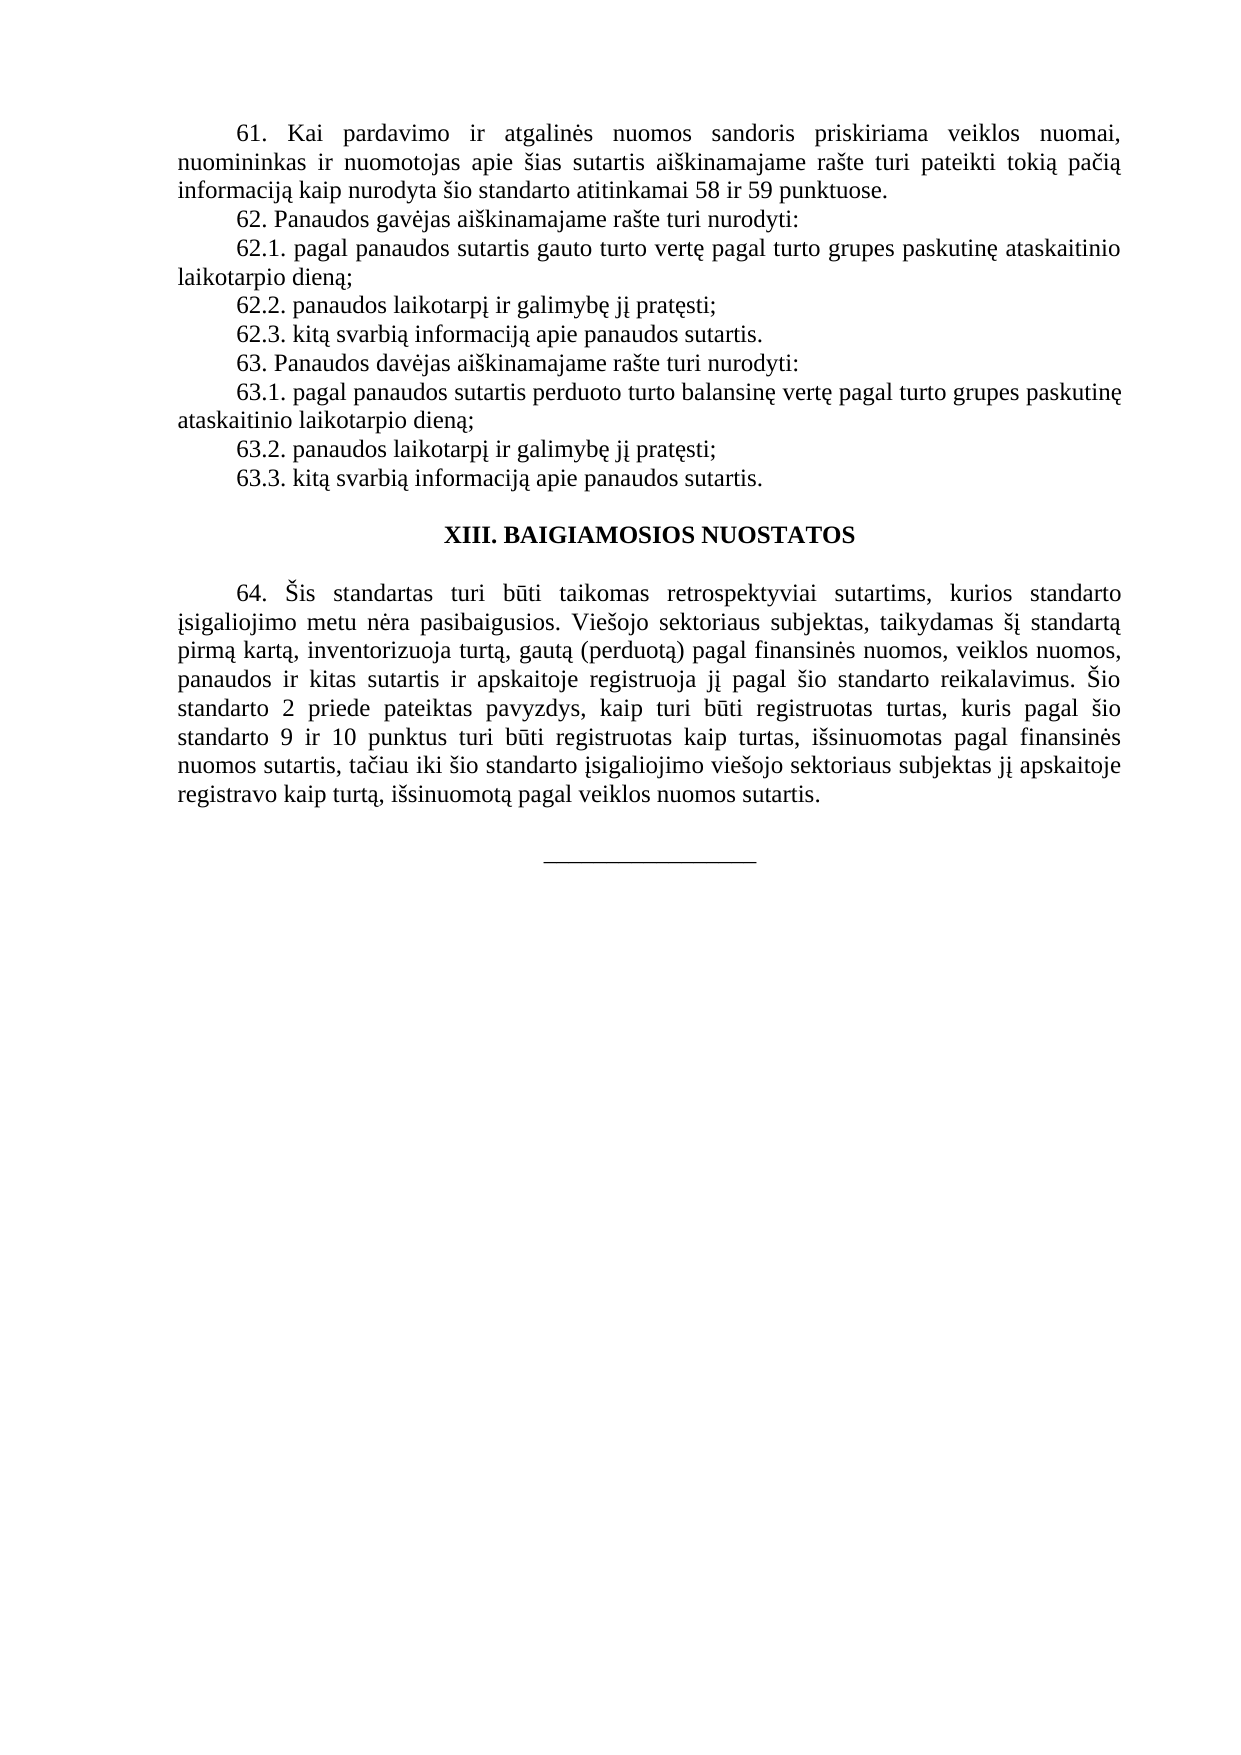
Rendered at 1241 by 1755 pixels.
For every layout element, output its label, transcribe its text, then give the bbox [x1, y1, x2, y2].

text 62.3. kitą svarbią informaciją apie panaudos sutartis. [177, 319, 1122, 348]
text 62.2. panaudos laikotarpį ir galimybę jį pratęsti; [177, 291, 1122, 319]
text 63.1. pagal panaudos sutartis perduoto turto balansinę vertę pagal turto grupes paskutinę ataskaitinio laikotarpio dieną; [177, 377, 1122, 434]
text 63.2. panaudos laikotarpį ir galimybę jį pratęsti; [177, 434, 1122, 463]
text XIII. BAIGIAMOSIOS NUOSTATOS [177, 521, 1122, 549]
text 63. Panaudos davėjas aiškinamajame rašte turi nurodyti: [177, 348, 1122, 377]
text _________________ [177, 837, 1122, 866]
text 64. Šis standartas turi būti taikomas retrospektyviai sutartims, kurios standarto įsigaliojimo metu nėra pasibaigusios. Viešojo sektoriaus subjektas, taikydamas šį standartą pirmą kartą, inventorizuoja turtą, gautą (perduotą) pagal finansinės nuomos, veiklos nuomos, panaudos ir kitas sutartis ir apskaitoje registruoja jį pagal šio standarto reikalavimus. Šio standarto 2 priede pateiktas pavyzdys, kaip turi būti registruotas turtas, kuris pagal šio standarto 9 ir 10 punktus turi būti registruotas kaip turtas, išsinuomotas pagal finansinės nuomos sutartis, tačiau iki šio standarto įsigaliojimo viešojo sektoriaus subjektas jį apskaitoje registravo kaip turtą, išsinuomotą pagal veiklos nuomos sutartis. [177, 578, 1122, 808]
text 63.3. kitą svarbią informaciją apie panaudos sutartis. [177, 463, 1122, 492]
text 61. Kai pardavimo ir atgalinės nuomos sandoris priskiriama veiklos nuomai, nuomininkas ir nuomotojas apie šias sutartis aiškinamajame rašte turi pateikti tokią pačią informaciją kaip nurodyta šio standarto atitinkamai 58 ir 59 punktuose. [177, 118, 1122, 204]
text 62.1. pagal panaudos sutartis gauto turto vertę pagal turto grupes paskutinę ataskaitinio laikotarpio dieną; [177, 233, 1122, 291]
text 62. Panaudos gavėjas aiškinamajame rašte turi nurodyti: [177, 204, 1122, 233]
